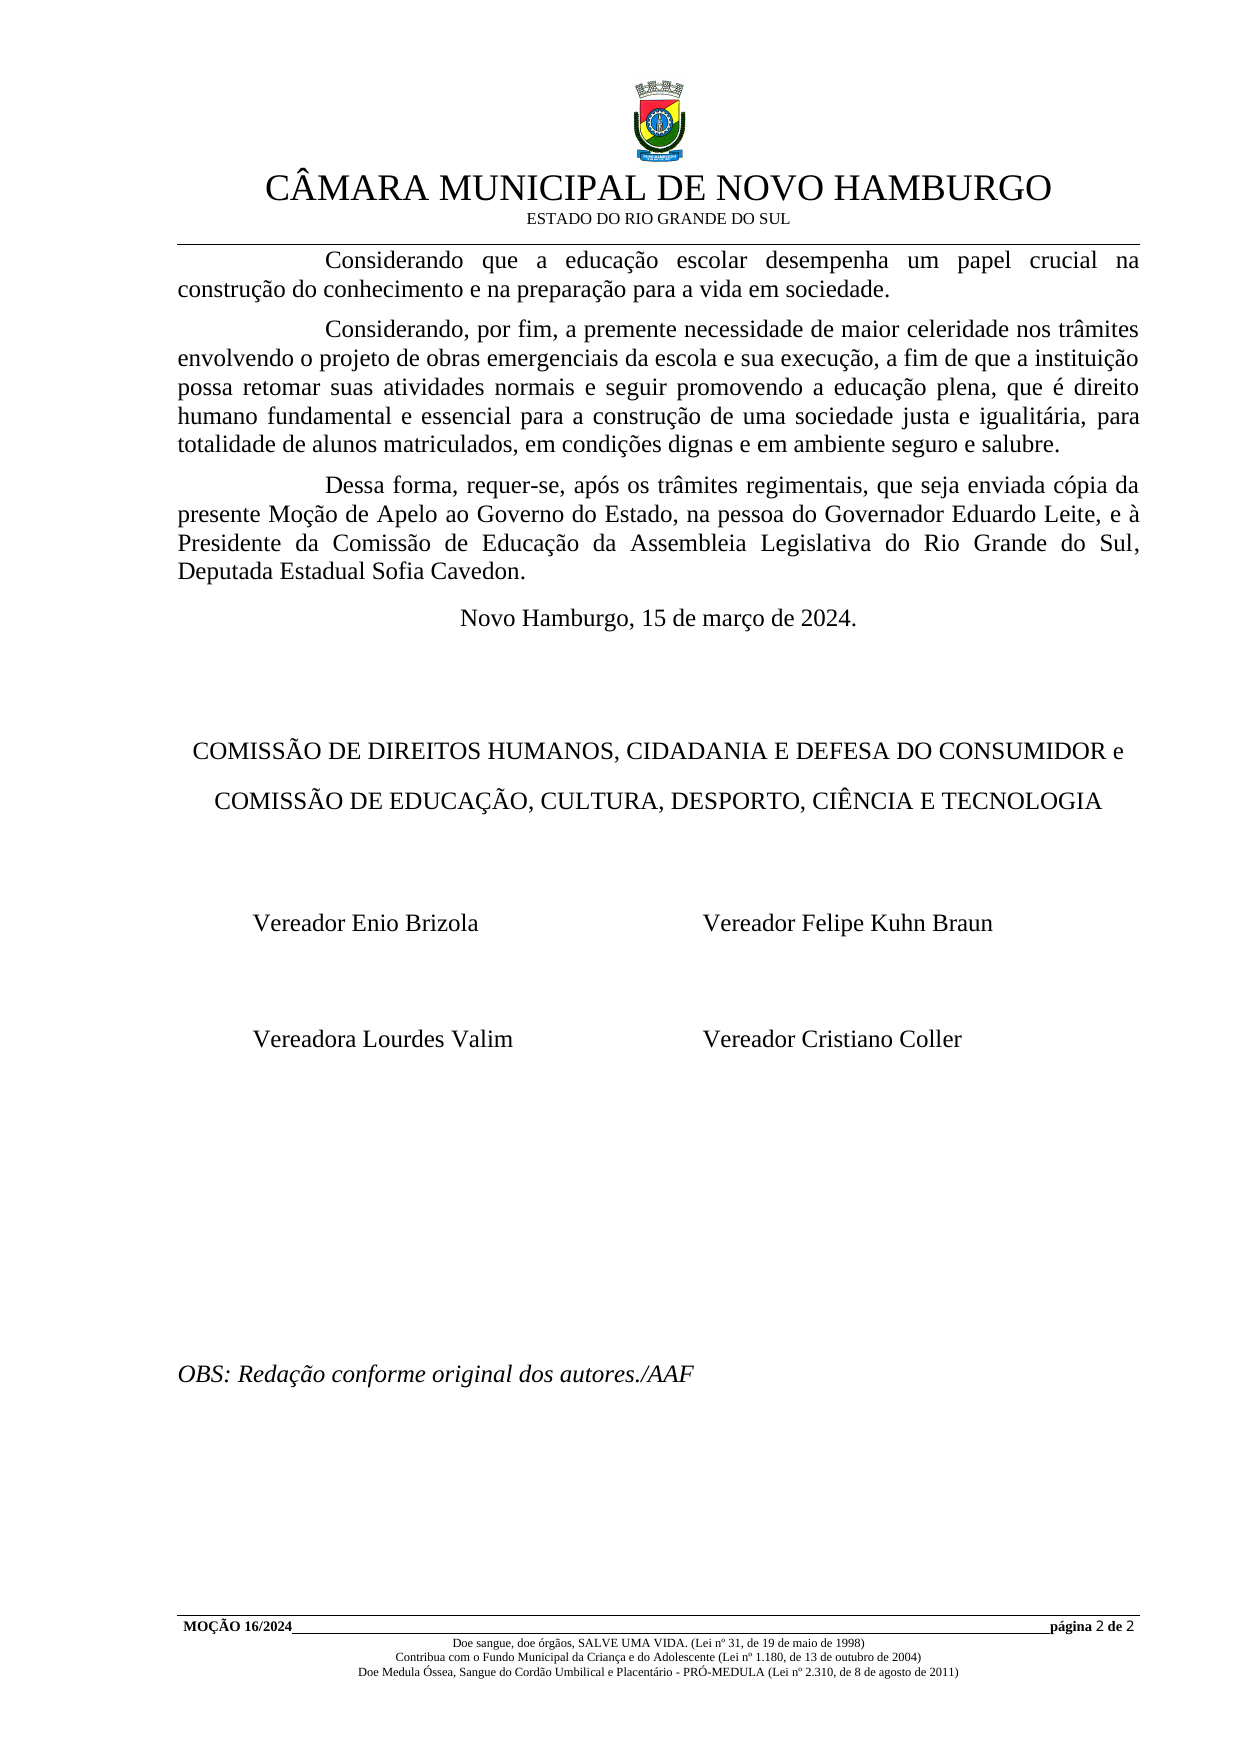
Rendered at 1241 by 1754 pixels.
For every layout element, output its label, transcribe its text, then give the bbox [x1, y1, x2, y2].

picture [629, 75, 688, 166]
text Considerando, por fim, a premente necessidade de maior celeridade nos trâmites envolvendo o projeto de obras emergenciais da escola e sua execução, a fim de que a instituição possa retomar suas atividades normais e seguir promovendo a educação plena, que é direito humano fundamental e essencial para a construção de uma sociedade justa e igualitária, para totalidade de alunos matriculados, em condições dignas e em ambiente seguro e salubre. [177, 314, 1140, 458]
text COMISSÃO DE DIREITOS HUMANOS, CIDADANIA E DEFESA DO CONSUMIDOR e COMISSÃO DE EDUCAÇÃO, CULTURA, DESPORTO, CIÊNCIA E TECNOLOGIA [177, 736, 1140, 820]
text Considerando que a educação escolar desempenha um papel crucial na construção do conhecimento e na preparação para a vida em sociedade. [177, 245, 1140, 303]
text OBS: Redação conforme original dos autores./AAF [177, 1359, 1140, 1387]
text Vereadora Lourdes Valim Vereador Cristiano Coller [177, 1024, 1140, 1053]
text Vereador Enio Brizola Vereador Felipe Kuhn Braun [177, 908, 1140, 937]
text Dessa forma, requer-se, após os trâmites regimentais, que seja enviada cópia da presente Moção de Apelo ao Governo do Estado, na pessoa do Governador Eduardo Leite, e à Presidente da Comissão de Educação da Assembleia Legislativa do Rio Grande do Sul, Deputada Estadual Sofia Cavedon. [177, 470, 1140, 585]
text Novo Hamburgo, 15 de março de 2024. [177, 603, 1140, 632]
